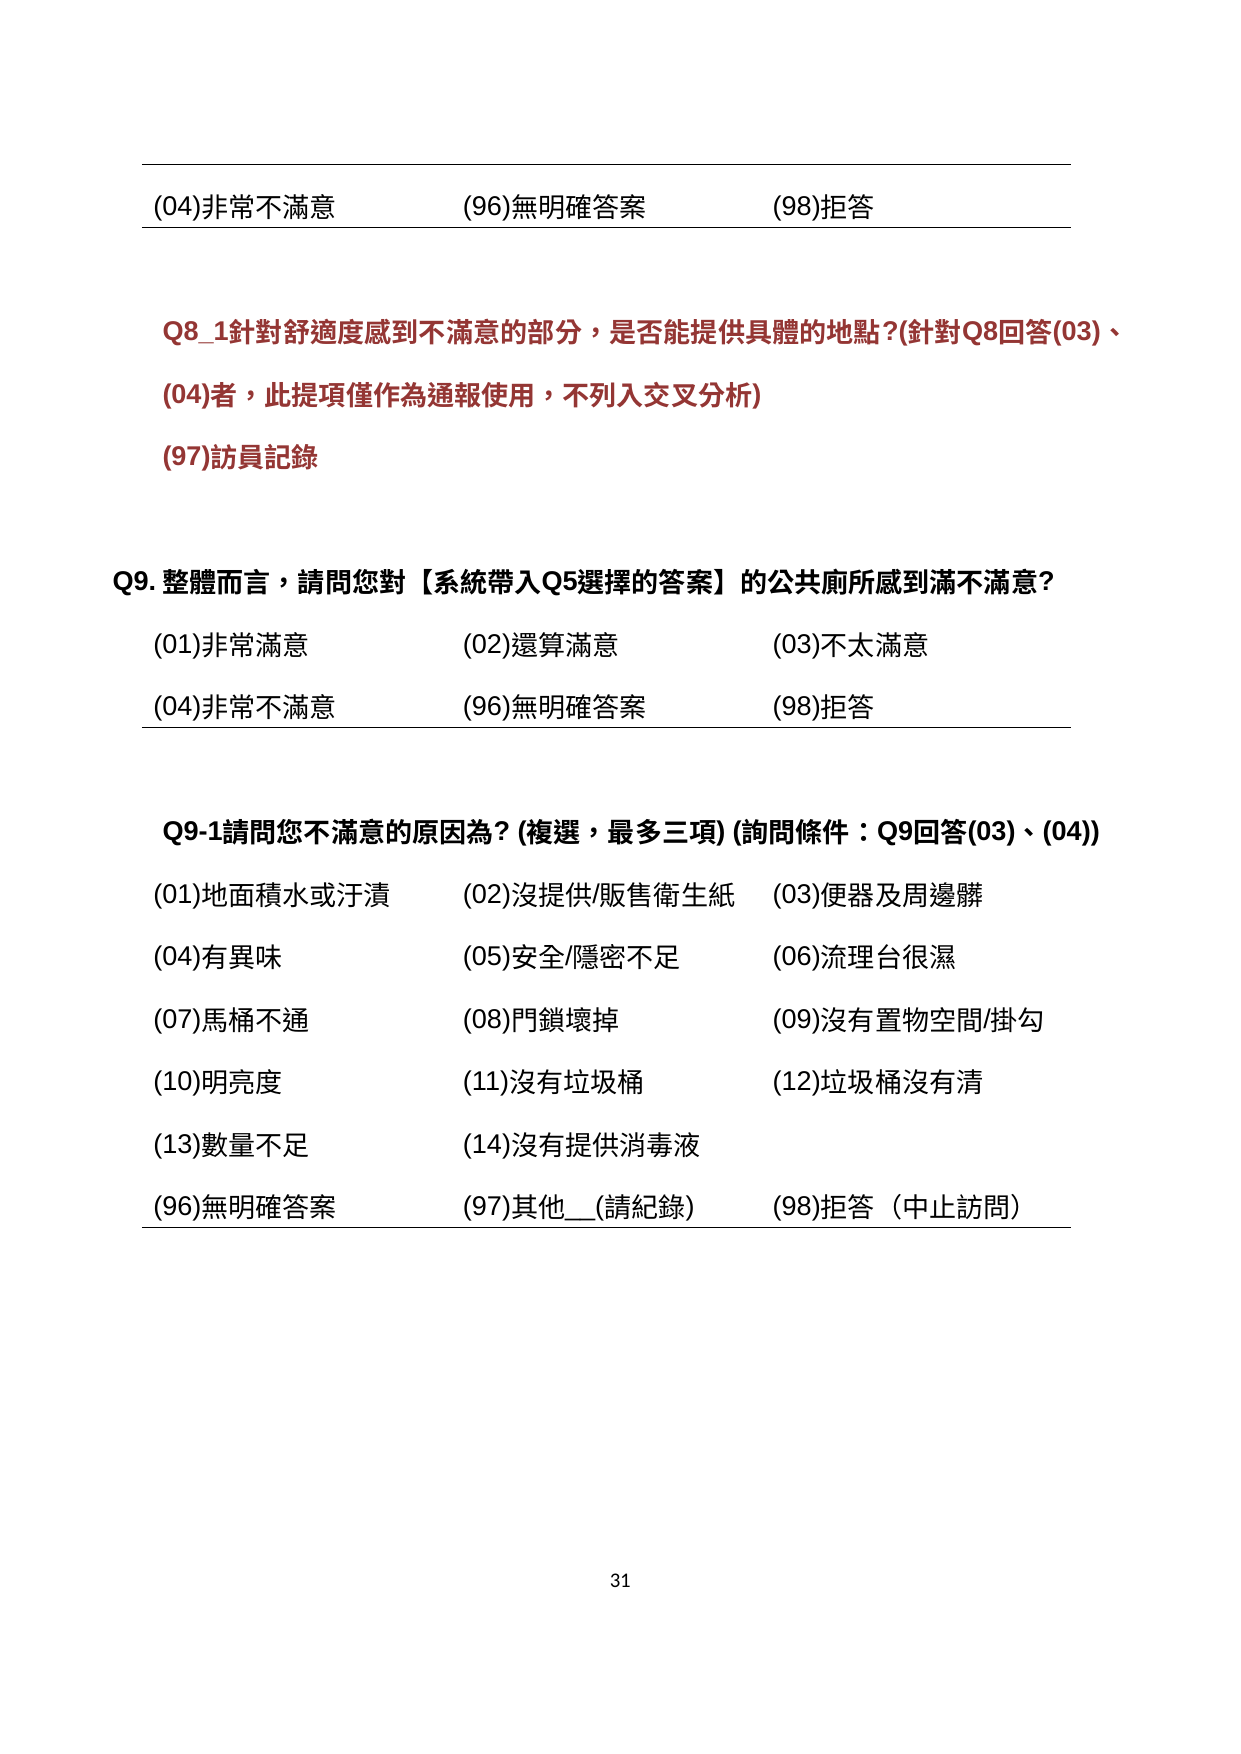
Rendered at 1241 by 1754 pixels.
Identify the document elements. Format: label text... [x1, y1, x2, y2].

table_cell (14)沒有提供消毒液 [451, 1102, 761, 1164]
table_cell [761, 1102, 1071, 1164]
table_cell (96)無明確答案 [142, 1164, 451, 1227]
table_cell (04)非常不滿意 [142, 664, 451, 727]
table_cell (05)安全/隱密不足 [451, 914, 761, 977]
list 整體而言，請問您對【系統帶入Q5選擇的答案】的公共廁所感到滿不滿意? [112, 539, 1128, 602]
table_cell (98)拒答（中止訪問） [761, 1164, 1071, 1227]
table_cell (04)有異味 [142, 914, 451, 977]
text Q9-1請問您不滿意的原因為? (複選，最多三項) (詢問條件：Q9回答(03)、(04)) [162, 789, 1128, 852]
text Q8_1針對舒適度感到不滿意的部分，是否能提供具體的地點?(針對Q8回答(03)、(04)者，此提項僅作為通報使用，不列入交叉分析) [162, 289, 1128, 414]
text (97)訪員記錄 [162, 414, 1128, 477]
table_cell (13)數量不足 [142, 1102, 451, 1164]
table_cell (07)馬桶不通 [142, 977, 451, 1039]
table_cell (08)門鎖壞掉 [451, 977, 761, 1039]
table_cell (98)拒答 [761, 664, 1071, 727]
table_cell (12)垃圾桶沒有清 [761, 1039, 1071, 1102]
table_cell (09)沒有置物空間/掛勾 [761, 977, 1071, 1039]
table_cell (96)無明確答案 [451, 165, 761, 227]
table_header (02)還算滿意 [451, 602, 761, 664]
table_cell (97)其他__(請紀錄) [451, 1164, 761, 1227]
table_cell (10)明亮度 [142, 1039, 451, 1102]
table_header (03)便器及周邊髒 [761, 852, 1071, 914]
table_header (01)非常滿意 [142, 602, 451, 664]
table_cell (96)無明確答案 [451, 664, 761, 727]
table_cell (06)流理台很濕 [761, 914, 1071, 977]
table_header (03)不太滿意 [761, 602, 1071, 664]
table_cell (98)拒答 [761, 165, 1071, 227]
table_cell (04)非常不滿意 [142, 165, 451, 227]
table_header (02)沒提供/販售衛生紙 [451, 852, 761, 914]
table_cell (11)沒有垃圾桶 [451, 1039, 761, 1102]
table_header (01)地面積水或汙漬 [142, 852, 451, 914]
